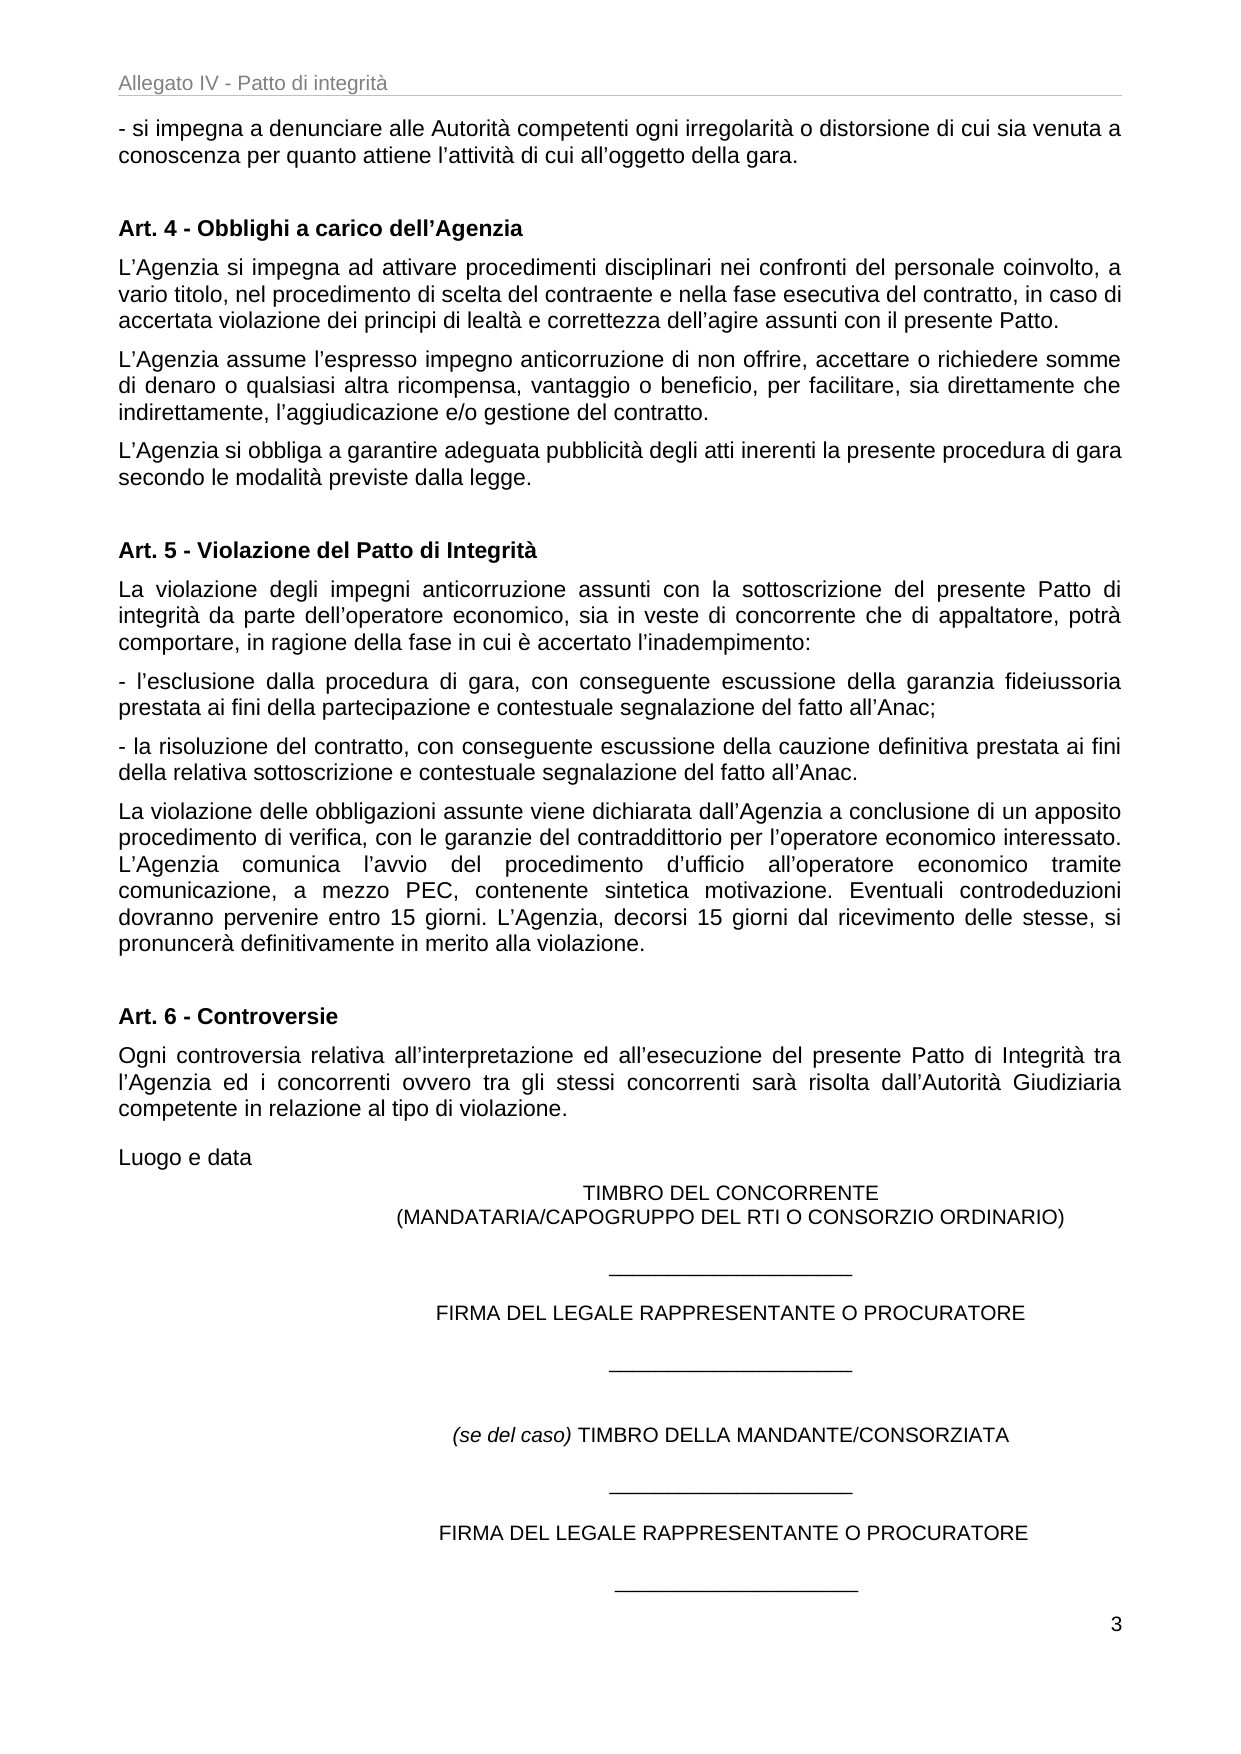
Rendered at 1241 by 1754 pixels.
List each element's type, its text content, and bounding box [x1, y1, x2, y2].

text _____________________ [339, 1349, 1122, 1373]
text - la risoluzione del contratto, con conseguente escussione della cauzione definitiva prestata ai fini della relativa sottoscrizione e contestuale segnalazione del fatto all’Anac. [118, 733, 1122, 786]
text Art. 4 - Obblighi a carico dell’Agenzia [118, 215, 1122, 242]
text _____________________ [339, 1569, 1122, 1593]
text (se del caso) TIMBRO DELLA MANDANTE/CONSORZIATA [339, 1423, 1122, 1447]
text L’Agenzia si impegna ad attivare procedimenti disciplinari nei confronti del personale coinvolto, a vario titolo, nel procedimento di scelta del contraente e nella fase esecutiva del contratto, in caso di accertata violazione dei principi di lealtà e correttezza dell’agire assunti con il presente Patto. [118, 254, 1122, 333]
text Ogni controversia relativa all’interpretazione ed all’esecuzione del presente Patto di Integrità tra l’Agenzia ed i concorrenti ovvero tra gli stessi concorrenti sarà risolta dall’Autorità Giudiziaria competente in relazione al tipo di violazione. [118, 1042, 1122, 1121]
text Luogo e data [118, 1144, 1122, 1171]
text TIMBRO DEL CONCORRENTE [339, 1181, 1122, 1205]
text - l’esclusione dalla procedura di gara, con conseguente escussione della garanzia fideiussoria prestata ai fini della partecipazione e contestuale segnalazione del fatto all’Anac; [118, 668, 1122, 720]
text L’Agenzia assume l’espresso impegno anticorruzione di non offrire, accettare o richiedere somme di denaro o qualsiasi altra ricompensa, vantaggio o beneficio, per facilitare, sia direttamente che indirettamente, l’aggiudicazione e/o gestione del contratto. [118, 346, 1122, 425]
text - si impegna a denunciare alle Autorità competenti ogni irregolarità o distorsione di cui sia venuta a conoscenza per quanto attiene l’attività di cui all’oggetto della gara. [118, 115, 1122, 168]
text La violazione delle obbligazioni assunte viene dichiarata dall’Agenzia a conclusione di un apposito procedimento di verifica, con le garanzie del contraddittorio per l’operatore economico interessato. L’Agenzia comunica l’avvio del procedimento d’ufficio all’operatore economico tramite comunicazione, a mezzo PEC, contenente sintetica motivazione. Eventuali controdeduzioni dovranno pervenire entro 15 giorni. L’Agenzia, decorsi 15 giorni dal ricevimento delle stesse, si pronuncerà definitivamente in merito alla violazione. [118, 798, 1122, 956]
text _____________________ [339, 1253, 1122, 1277]
text (MANDATARIA/CAPOGRUPPO DEL RTI O CONSORZIO ORDINARIO) [339, 1205, 1122, 1229]
text La violazione degli impegni anticorruzione assunti con la sottoscrizione del presente Patto di integrità da parte dell’operatore economico, sia in veste di concorrente che di appaltatore, potrà comportare, in ragione della fase in cui è accertato l’inadempimento: [118, 576, 1122, 655]
text L’Agenzia si obbliga a garantire adeguata pubblicità degli atti inerenti la presente procedura di gara secondo le modalità previste dalla legge. [118, 437, 1122, 490]
text Art. 5 - Violazione del Patto di Integrità [118, 537, 1122, 563]
text _____________________ [339, 1447, 1122, 1495]
text FIRMA DEL LEGALE RAPPRESENTANTE O PROCURATORE [339, 1301, 1122, 1325]
text FIRMA DEL LEGALE RAPPRESENTANTE O PROCURATORE [339, 1521, 1122, 1545]
text Art. 6 - Controversie [118, 1003, 1122, 1030]
